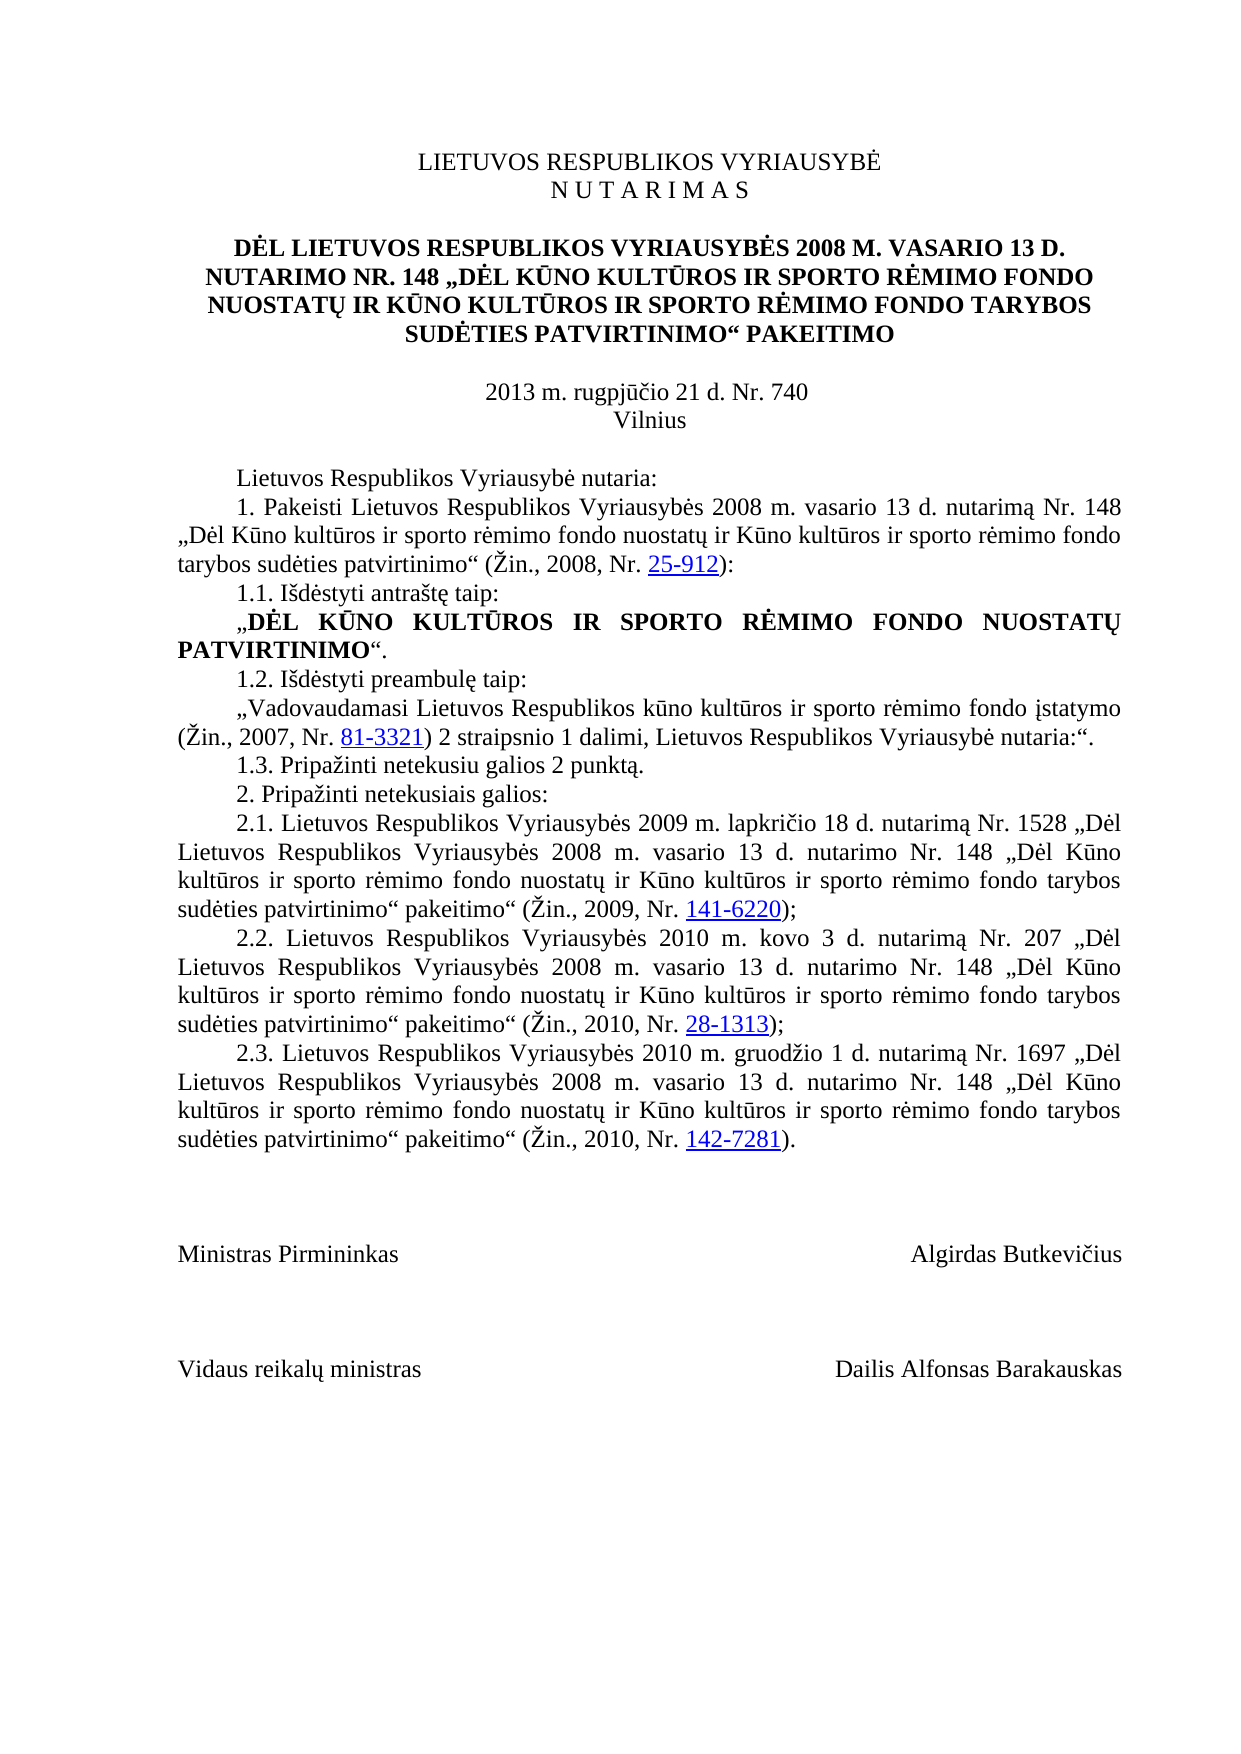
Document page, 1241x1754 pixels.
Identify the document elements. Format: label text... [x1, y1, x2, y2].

text Dėl LIETUVOS RESPUBLIKOS VYRIAUSYBĖS 2008 M. VASARIO 13 D. NUTARIMO NR. 148 „DĖL KŪNO KULTŪROS IR SPORTO RĖMIMO FONDO NUOSTATŲ IR KŪNO KULTŪROS IR SPORTO RĖMIMO FONDO TARYBOS SUDĖTIES PATVIRTINIMO“ PAKEITIMO [177, 233, 1122, 348]
text Lietuvos Respublikos Vyriausybė [177, 147, 1122, 176]
text 2. Pripažinti netekusiais galios: [177, 779, 1122, 808]
text Ministras Pirmininkas Algirdas Butkevičius [177, 1239, 1122, 1268]
text 1.3. Pripažinti netekusiu galios 2 punktą. [177, 751, 1122, 779]
text 2.2. Lietuvos Respublikos Vyriausybės 2010 m. kovo 3 d. nutarimą Nr. 207 „Dėl Lietuvos Respublikos Vyriausybės 2008 m. vasario 13 d. nutarimo Nr. 148 „Dėl Kūno kultūros ir sporto rėmimo fondo nuostatų ir Kūno kultūros ir sporto rėmimo fondo tarybos sudėties patvirtinimo“ pakeitimo“ (Žin., 2010, Nr. 28-1313); [177, 923, 1122, 1038]
text 2.1. Lietuvos Respublikos Vyriausybės 2009 m. lapkričio 18 d. nutarimą Nr. 1528 „Dėl Lietuvos Respublikos Vyriausybės 2008 m. vasario 13 d. nutarimo Nr. 148 „Dėl Kūno kultūros ir sporto rėmimo fondo nuostatų ir Kūno kultūros ir sporto rėmimo fondo tarybos sudėties patvirtinimo“ pakeitimo“ (Žin., 2009, Nr. 141-6220); [177, 808, 1122, 923]
text NUTARIMAS [177, 176, 1122, 204]
text 1.1. Išdėstyti antraštę taip: [177, 578, 1122, 607]
text Vilnius [177, 406, 1122, 434]
text 2013 m. rugpjūčio 21 d. Nr. 740 [177, 377, 1122, 406]
text Vidaus reikalų ministras Dailis Alfonsas Barakauskas [177, 1354, 1122, 1383]
text „Vadovaudamasi Lietuvos Respublikos kūno kultūros ir sporto rėmimo fondo įstatymo (Žin., 2007, Nr. 81-3321) 2 straipsnio 1 dalimi, Lietuvos Respublikos Vyriausybė nutaria:“. [177, 693, 1122, 751]
text Lietuvos Respublikos Vyriausybė nutaria: [177, 463, 1122, 492]
text 2.3. Lietuvos Respublikos Vyriausybės 2010 m. gruodžio 1 d. nutarimą Nr. 1697 „Dėl Lietuvos Respublikos Vyriausybės 2008 m. vasario 13 d. nutarimo Nr. 148 „Dėl Kūno kultūros ir sporto rėmimo fondo nuostatų ir Kūno kultūros ir sporto rėmimo fondo tarybos sudėties patvirtinimo“ pakeitimo“ (Žin., 2010, Nr. 142-7281). [177, 1038, 1122, 1153]
text 1.2. Išdėstyti preambulę taip: [177, 664, 1122, 693]
text „DĖL KŪNO KULTŪROS IR SPORTO RĖMIMO FONDO NUOSTATŲ PATVIRTINIMO“. [177, 607, 1122, 664]
text 1. Pakeisti Lietuvos Respublikos Vyriausybės 2008 m. vasario 13 d. nutarimą Nr. 148 „Dėl Kūno kultūros ir sporto rėmimo fondo nuostatų ir Kūno kultūros ir sporto rėmimo fondo tarybos sudėties patvirtinimo“ (Žin., 2008, Nr. 25-912): [177, 492, 1122, 578]
